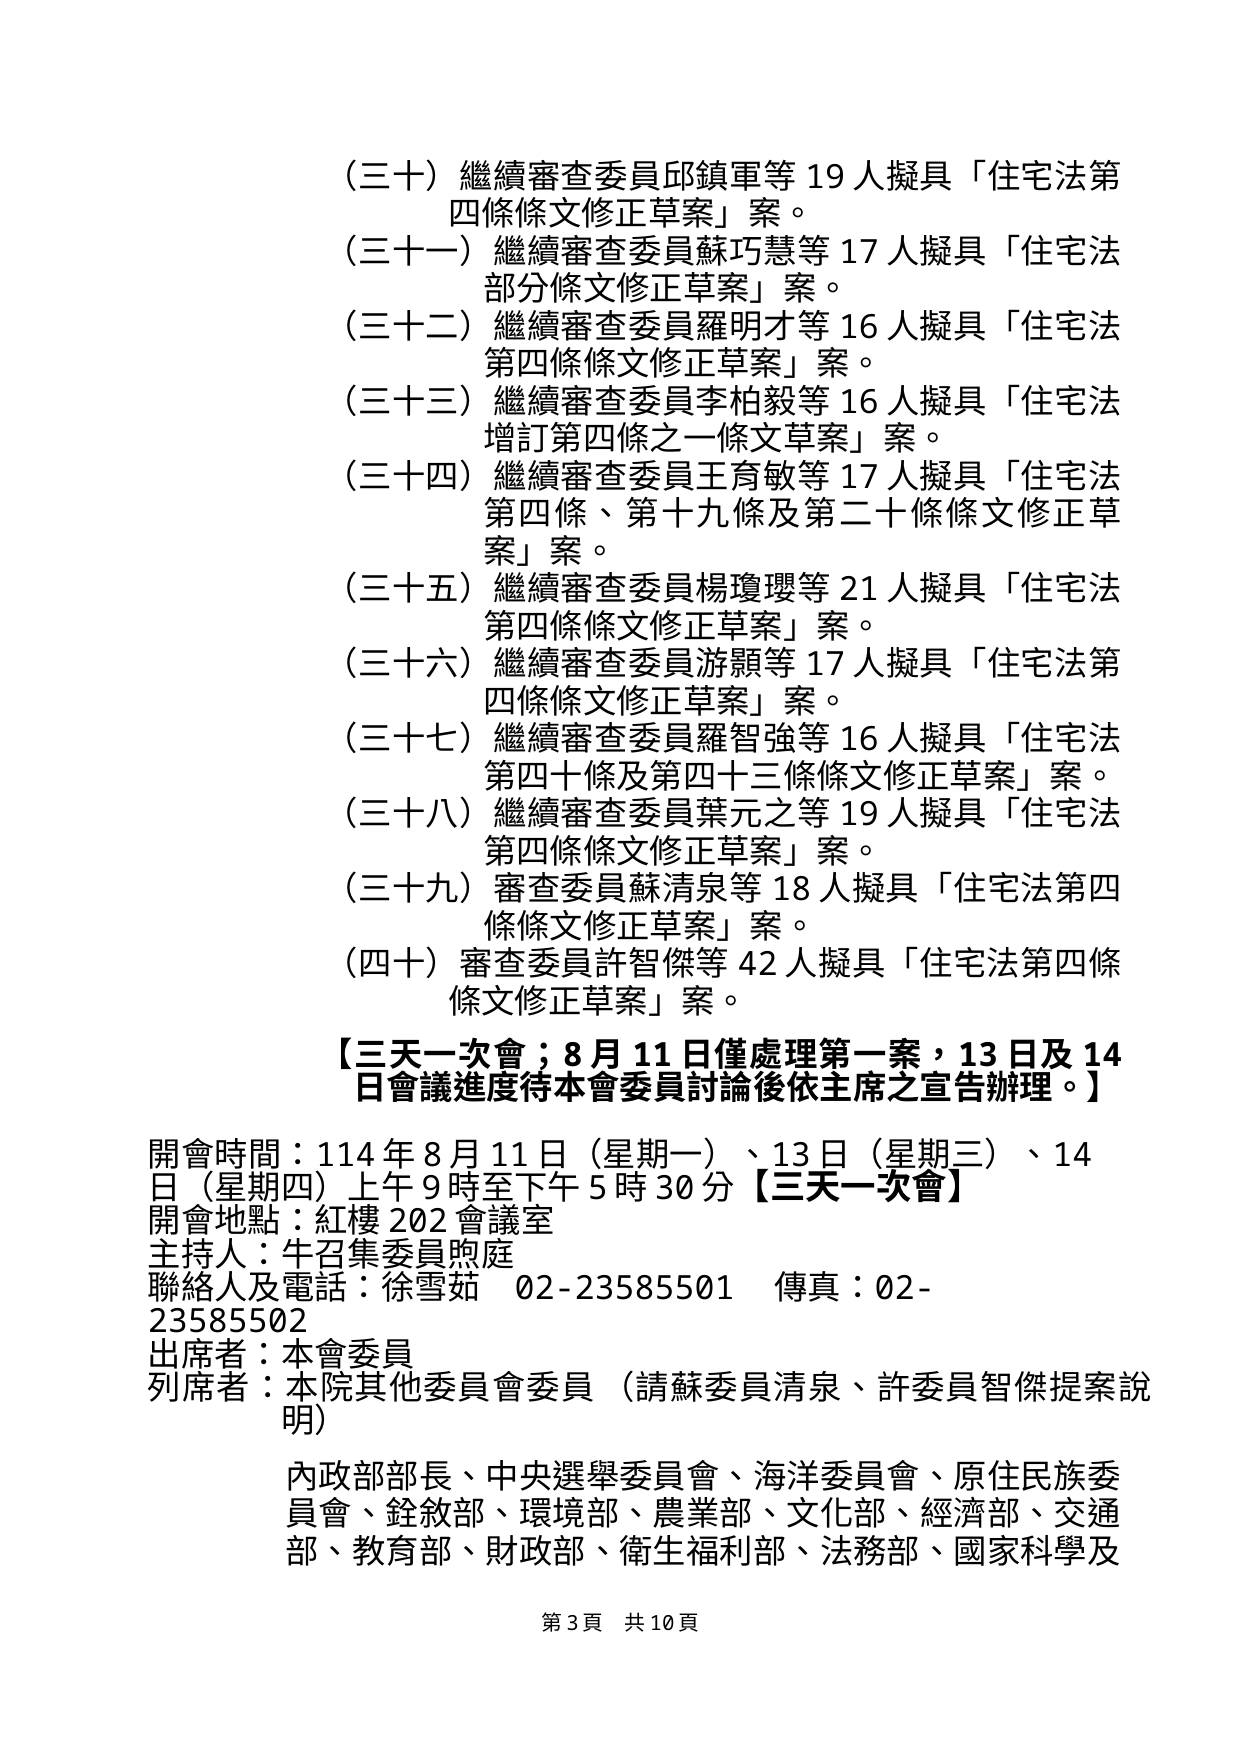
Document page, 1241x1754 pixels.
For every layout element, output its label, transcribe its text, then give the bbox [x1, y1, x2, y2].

text （三十六）繼續審查委員游顥等17人擬具「住宅法第四條條文修正草案」案。 [324, 646, 1122, 721]
text 內政部部長、中央選舉委員會、海洋委員會、原住民族委員會、銓敘部、環境部、農業部、文化部、經濟部、交通部、教育部、財政部、衛生福利部、法務部、國家科學及 [285, 1458, 1122, 1571]
text 【三天一次會；8月11日僅處理第一案，13日及14日會議進度待本會委員討論後依主席之宣告辦理。】 [319, 1039, 1122, 1106]
text （三十一）繼續審查委員蘇巧慧等17人擬具「住宅法部分條文修正草案」案。 [324, 233, 1122, 308]
text （三十五）繼續審查委員楊瓊瓔等21人擬具「住宅法第四條條文修正草案」案。 [324, 571, 1122, 646]
text 主持人：牛召集委員煦庭 [148, 1239, 1092, 1273]
text （三十四）繼續審查委員王育敏等17人擬具「住宅法第四條、第十九條及第二十條條文修正草案」案。 [324, 458, 1122, 571]
text （三十八）繼續審查委員葉元之等19人擬具「住宅法第四條條文修正草案」案。 [324, 796, 1122, 871]
text （三十）繼續審查委員邱鎮軍等19人擬具「住宅法第四條條文修正草案」案。 [324, 158, 1122, 233]
text 出席者：本會委員 [148, 1339, 1092, 1373]
text （四十）審查委員許智傑等42人擬具「住宅法第四條條文修正草案」案。 [324, 946, 1122, 1021]
text （三十二）繼續審查委員羅明才等16人擬具「住宅法第四條條文修正草案」案。 [324, 308, 1122, 383]
text 開會時間：114年8月11日（星期一）、13日（星期三）、14日（星期四）上午9時至下午5時30分【三天一次會】 [148, 1139, 1093, 1206]
text （三十三）繼續審查委員李柏毅等16人擬具「住宅法增訂第四條之一條文草案」案。 [324, 383, 1122, 458]
text 列席者：本院其他委員會委員、（請蘇委員清泉、許委員智傑提案說明） [148, 1373, 1152, 1439]
text 聯絡人及電話：徐雪茹 02-23585501 傳真：02-23585502 [148, 1273, 1092, 1339]
text 開會地點：紅樓202會議室 [148, 1206, 1092, 1239]
text （三十七）繼續審查委員羅智強等16人擬具「住宅法第四十條及第四十三條條文修正草案」案。 [324, 721, 1122, 796]
text （三十九）審查委員蘇清泉等18人擬具「住宅法第四條條文修正草案」案。 [324, 871, 1122, 946]
